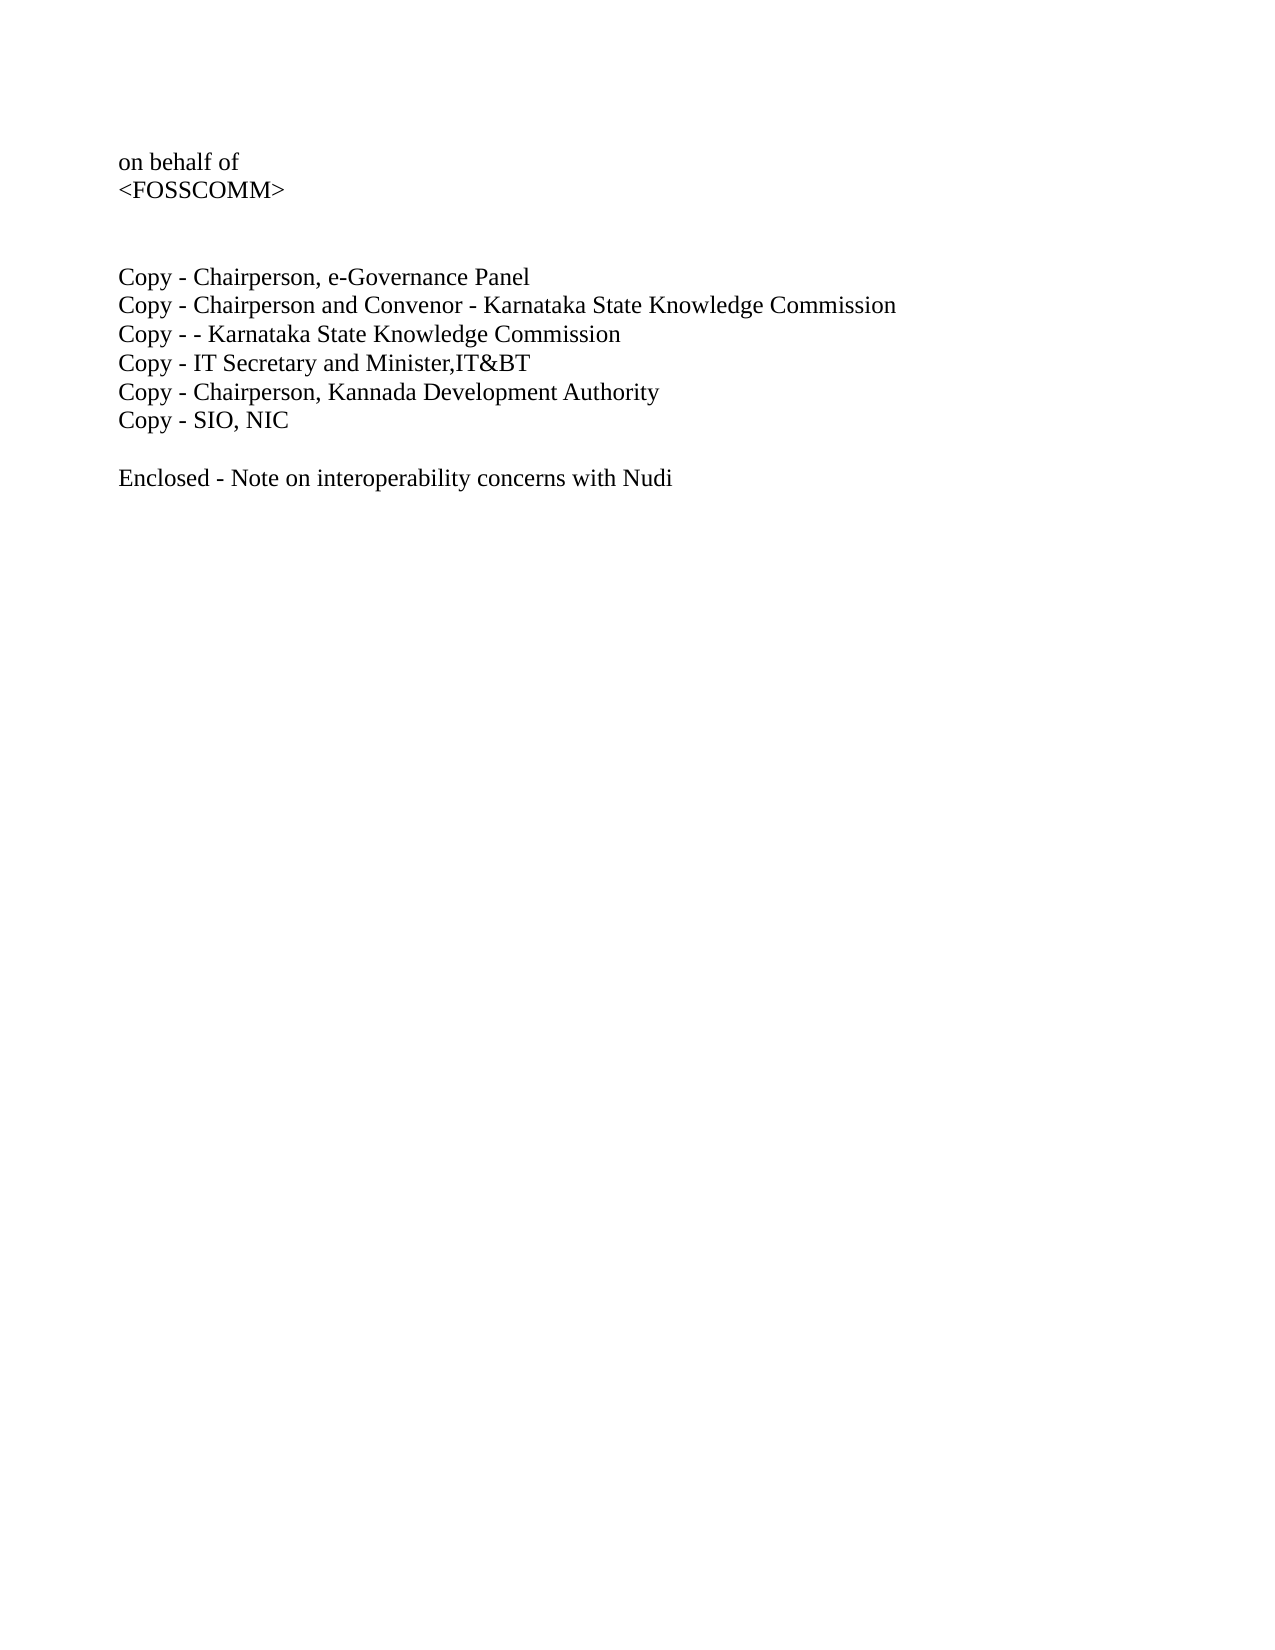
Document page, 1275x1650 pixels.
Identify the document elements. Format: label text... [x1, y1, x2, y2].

text Copy - Chairperson, e-Governance Panel [118, 262, 1157, 291]
text Copy - - Karnataka State Knowledge Commission [118, 319, 1157, 348]
text on behalf of [118, 147, 1157, 176]
text Enclosed - Note on interoperability concerns with Nudi [118, 463, 1157, 492]
text Copy - Chairperson and Convenor - Karnataka State Knowledge Commission [118, 291, 1157, 319]
text Copy - SIO, NIC [118, 406, 1157, 434]
text Copy - IT Secretary and Minister,IT&BT [118, 348, 1157, 377]
text Copy - Chairperson, Kannada Development Authority [118, 377, 1157, 406]
text <FOSSCOMM> [118, 176, 1157, 204]
